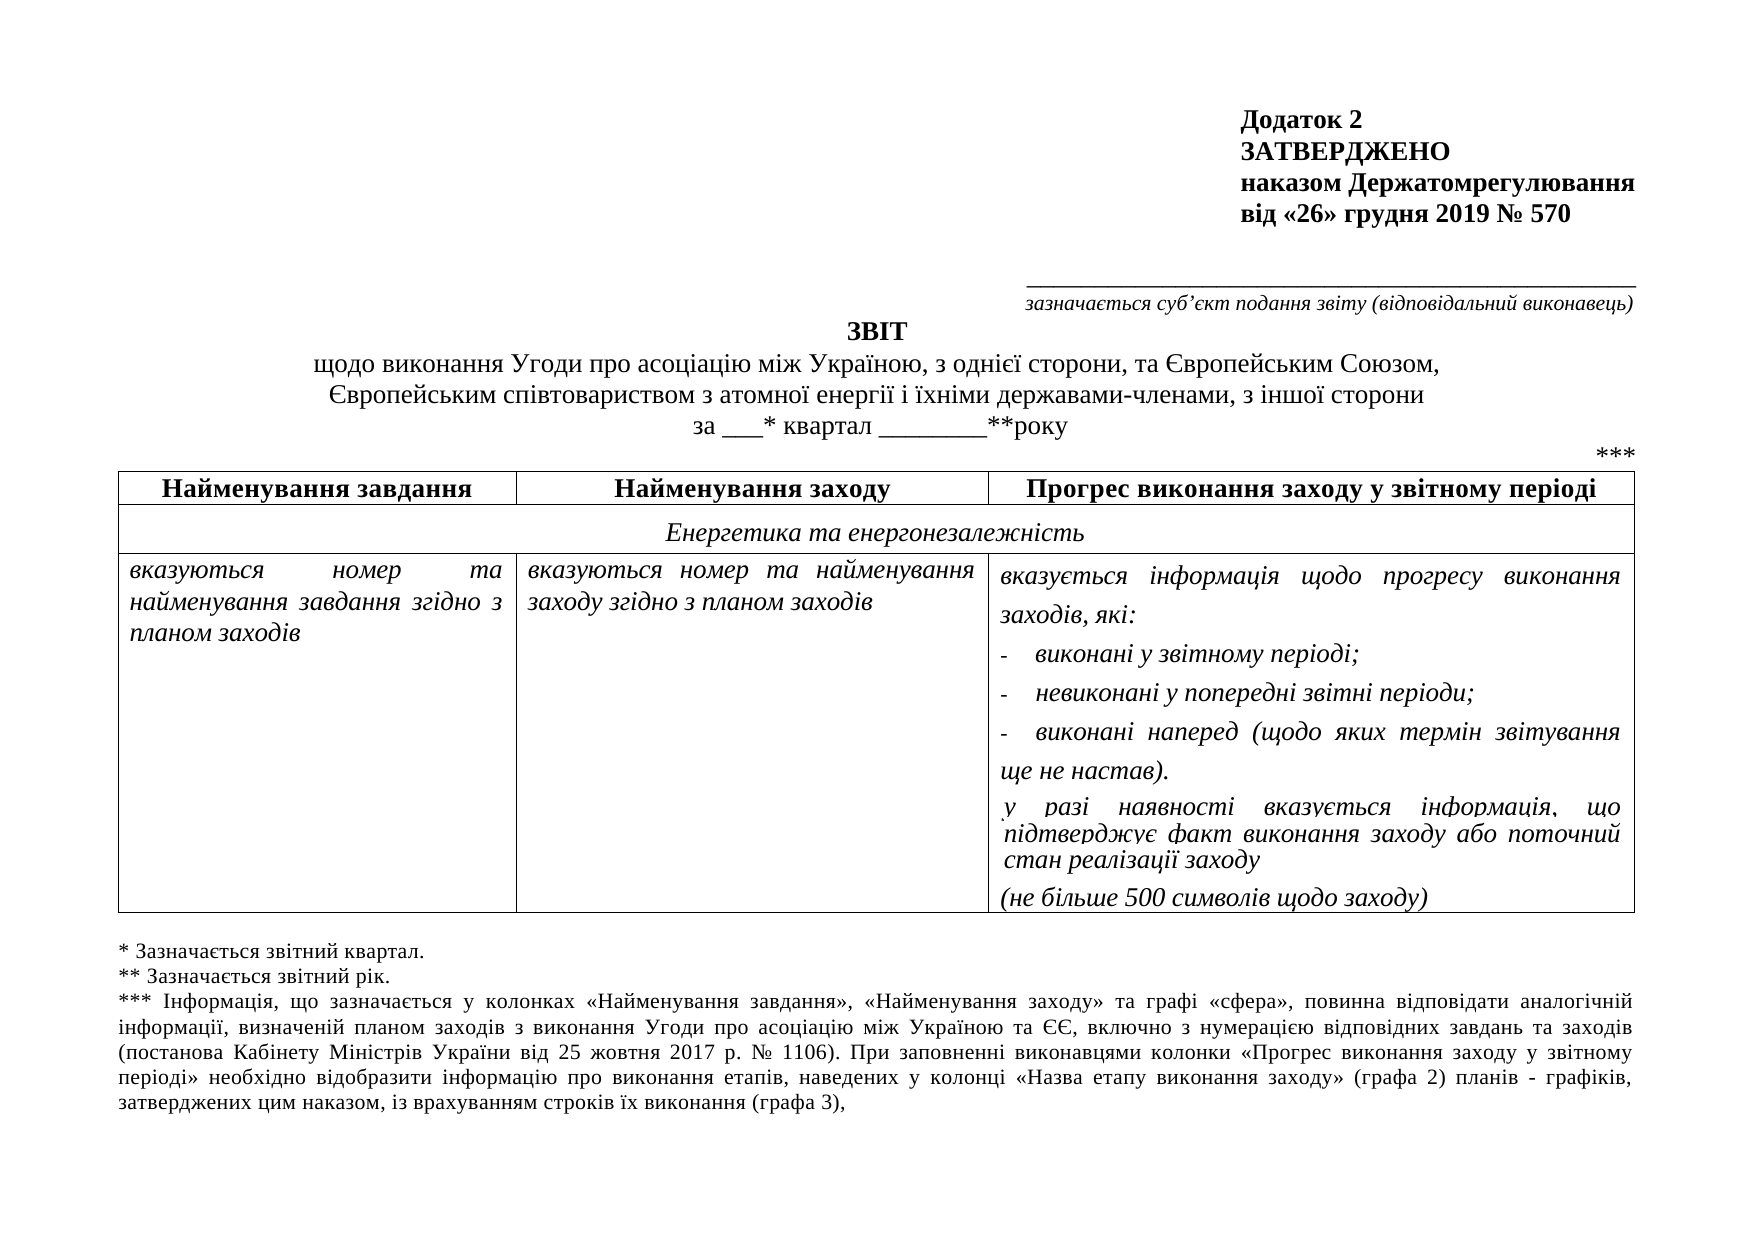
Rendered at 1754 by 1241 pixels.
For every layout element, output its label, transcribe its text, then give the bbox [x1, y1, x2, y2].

text ЗАТВЕРДЖЕНО [118, 134, 1636, 166]
table_header Найменування завдання [119, 472, 516, 503]
text * Зазначається звітний квартал. [118, 938, 1636, 963]
text за ___* квартал ________**року [118, 409, 1636, 440]
text щодо виконання Угоди про асоціацію між Україною, з однієї сторони, та Європейським Союзом, [118, 347, 1636, 378]
table_cell Енергетика та енергонезалежність [119, 505, 1634, 552]
text Додаток 2 [118, 103, 1636, 134]
text зазначається суб’єкт подання звіту (відповідальний виконавець) [118, 290, 1636, 316]
table_cell вказуються номер та найменування завдання згідно з планом заходів [119, 554, 516, 912]
table_header Найменування заходу [517, 472, 988, 503]
text *** [118, 440, 1636, 471]
text *** Інформація, що зазначається у колонках «Найменування завдання», «Найменування заходу» та графі «сфера», повинна відповідати аналогічній інформації, визначеній планом заходів з виконання Угоди про асоціацію між Україною та ЄЄ, включно з нумерацією відповідних завдань та заходів (постанова Кабінету Міністрів України від 25 жовтня 2017 р. № 1106). При заповненні виконавцями колонки «Прогрес виконання заходу у звітному періоді» необхідно відобразити інформацію про виконання етапів, наведених у колонці «Назва етапу виконання заходу» (графа 2) планів - графіків, затверджених цим наказом, із врахуванням строків їх виконання (графа 3), [118, 988, 1636, 1114]
text ** Зазначається звітний рік. [118, 963, 1636, 988]
table_cell вказуються номер та найменування заходу згідно з планом заходів [517, 554, 988, 912]
text ЗВІТ [118, 316, 1636, 347]
text _____________________________________________ [118, 259, 1636, 290]
table_header Прогрес виконання заходу у звітному періоді [989, 472, 1634, 503]
text Європейським співтовариством з атомної енергії і їхніми державами-членами, з іншої сторони [118, 378, 1636, 409]
text від «26» грудня 2019 № 570 [118, 197, 1636, 228]
text наказом Держатомрегулювання [118, 166, 1636, 197]
table_cell вказується інформація щодо прогресу виконання заходів, які: виконані у звітному періоді; невиконані у попередні звітні періоди; виконані наперед (щодо яких термін звітування ще не настав). у разі наявності вказується інформація, що підтверджує факт виконання заходу або поточний стан реалізації заходу (не більше 500 символів щодо заходу) [989, 554, 1634, 912]
